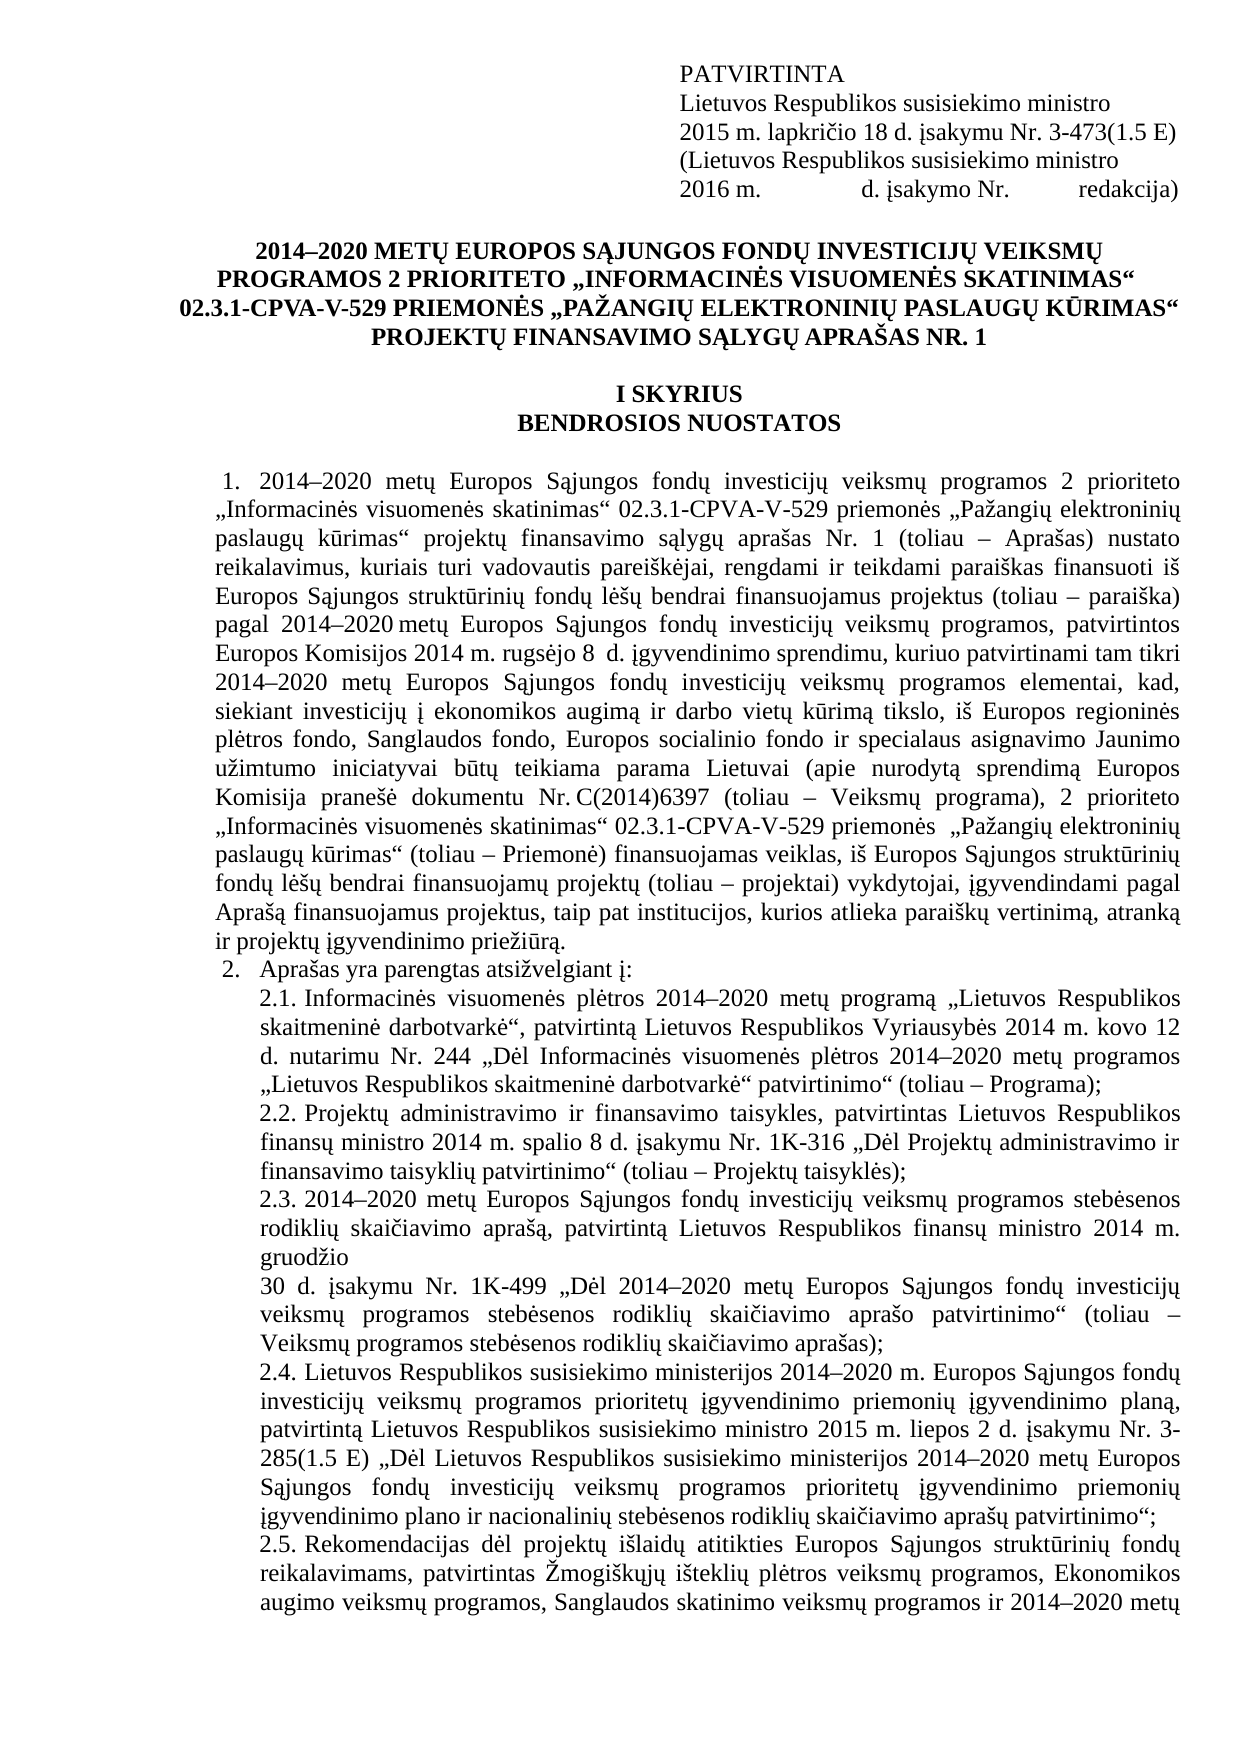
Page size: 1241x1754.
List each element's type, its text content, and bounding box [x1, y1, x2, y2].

text 2014–2020 METŲ EUROPOS SĄJUNGOS FONDŲ INVESTICIJŲ VEIKSMŲ PROGRAMOS 2 PRIORITETO „INFORMACINĖS VISUOMENĖS SKATINIMAS“ [177, 236, 1181, 293]
list Informacinės visuomenės plėtros 2014–2020 metų programą „Lietuvos Respublikos skaitmeninė darbotvarkė“, patvirtintą Lietuvos Respublikos Vyriausybės 2014 m. kovo 12 d. nutarimu Nr. 244 „Dėl Informacinės visuomenės plėtros 2014–2020 metų programos „Lietuvos Respublikos skaitmeninė darbotvarkė“ patvirtinimo“ (toliau – Programa); [215, 983, 1181, 1098]
list 2014–2020 metų Europos Sąjungos fondų investicijų veiksmų programos 2 prioriteto „Informacinės visuomenės skatinimas“ 02.3.1-CPVA-V-529 priemonės „Pažangių elektroninių paslaugų kūrimas“ projektų finansavimo sąlygų aprašas Nr. 1 (toliau – Aprašas) nustato reikalavimus, kuriais turi vadovautis pareiškėjai, rengdami ir teikdami paraiškas finansuoti iš Europos Sąjungos struktūrinių fondų lėšų bendrai finansuojamus projektus (toliau – paraiška) pagal 2014–2020 metų Europos Sąjungos fondų investicijų veiksmų programos, patvirtintos Europos Komisijos 2014 m. rugsėjo 8 d. įgyvendinimo sprendimu, kuriuo patvirtinami tam tikri 2014–2020 metų Europos Sąjungos fondų investicijų veiksmų programos elementai, kad, siekiant investicijų į ekonomikos augimą ir darbo vietų kūrimą tikslo, iš Europos regioninės plėtros fondo, Sanglaudos fondo, Europos socialinio fondo ir specialaus asignavimo Jaunimo užimtumo iniciatyvai būtų teikiama parama Lietuvai (apie nurodytą sprendimą Europos Komisija pranešė dokumentu Nr. C(2014)6397 (toliau – Veiksmų programa), 2 prioriteto „Informacinės visuomenės skatinimas“ 02.3.1-CPVA-V-529 priemonės „Pažangių elektroninių paslaugų kūrimas“ (toliau – Priemonė) finansuojamas veiklas, iš Europos Sąjungos struktūrinių fondų lėšų bendrai finansuojamų projektų (toliau – projektai) vykdytojai, įgyvendindami pagal Aprašą finansuojamus projektus, taip pat institucijos, kurios atlieka paraiškų vertinimą, atranką ir projektų įgyvendinimo priežiūrą. [177, 466, 1181, 954]
list Lietuvos Respublikos susisiekimo ministerijos 2014–2020 m. Europos Sąjungos fondų investicijų veiksmų programos prioritetų įgyvendinimo priemonių įgyvendinimo planą, patvirtintą Lietuvos Respublikos susisiekimo ministro 2015 m. liepos 2 d. įsakymu Nr. 3-285(1.5 E) „Dėl Lietuvos Respublikos susisiekimo ministerijos 2014–2020 metų Europos Sąjungos fondų investicijų veiksmų programos prioritetų įgyvendinimo priemonių įgyvendinimo plano ir nacionalinių stebėsenos rodiklių skaičiavimo aprašų patvirtinimo“; [215, 1357, 1181, 1529]
list Projektų administravimo ir finansavimo taisykles, patvirtintas Lietuvos Respublikos finansų ministro 2014 m. spalio 8 d. įsakymu Nr. 1K-316 „Dėl Projektų administravimo ir finansavimo taisyklių patvirtinimo“ (toliau – Projektų taisyklės); [215, 1098, 1181, 1184]
list 2014–2020 metų Europos Sąjungos fondų investicijų veiksmų programos stebėsenos rodiklių skaičiavimo aprašą, patvirtintą Lietuvos Respublikos finansų ministro 2014 m. gruodžio 30 d. įsakymu Nr. 1K-499 „Dėl 2014–2020 metų Europos Sąjungos fondų investicijų veiksmų programos stebėsenos rodiklių skaičiavimo aprašo patvirtinimo“ (toliau – Veiksmų programos stebėsenos rodiklių skaičiavimo aprašas); [215, 1184, 1181, 1357]
text I SKYRIUS [177, 379, 1181, 408]
text BENDROSIOS NUOSTATOS [177, 408, 1181, 437]
list Aprašas yra parengtas atsižvelgiant į: [177, 954, 1181, 983]
text 02.3.1-CPVA-V-529 PRIEMONĖS „PAŽANGIŲ ELEKTRONINIŲ PASLAUGŲ KŪRIMAS“ PROJEKTŲ FINANSAVIMO SĄLYGŲ APRAŠAS NR. 1 [177, 293, 1181, 351]
list Rekomendacijas dėl projektų išlaidų atitikties Europos Sąjungos struktūrinių fondų reikalavimams, patvirtintas Žmogiškųjų išteklių plėtros veiksmų programos, Ekonomikos augimo veiksmų programos, Sanglaudos skatinimo veiksmų programos ir 2014–2020 metų [215, 1529, 1181, 1616]
